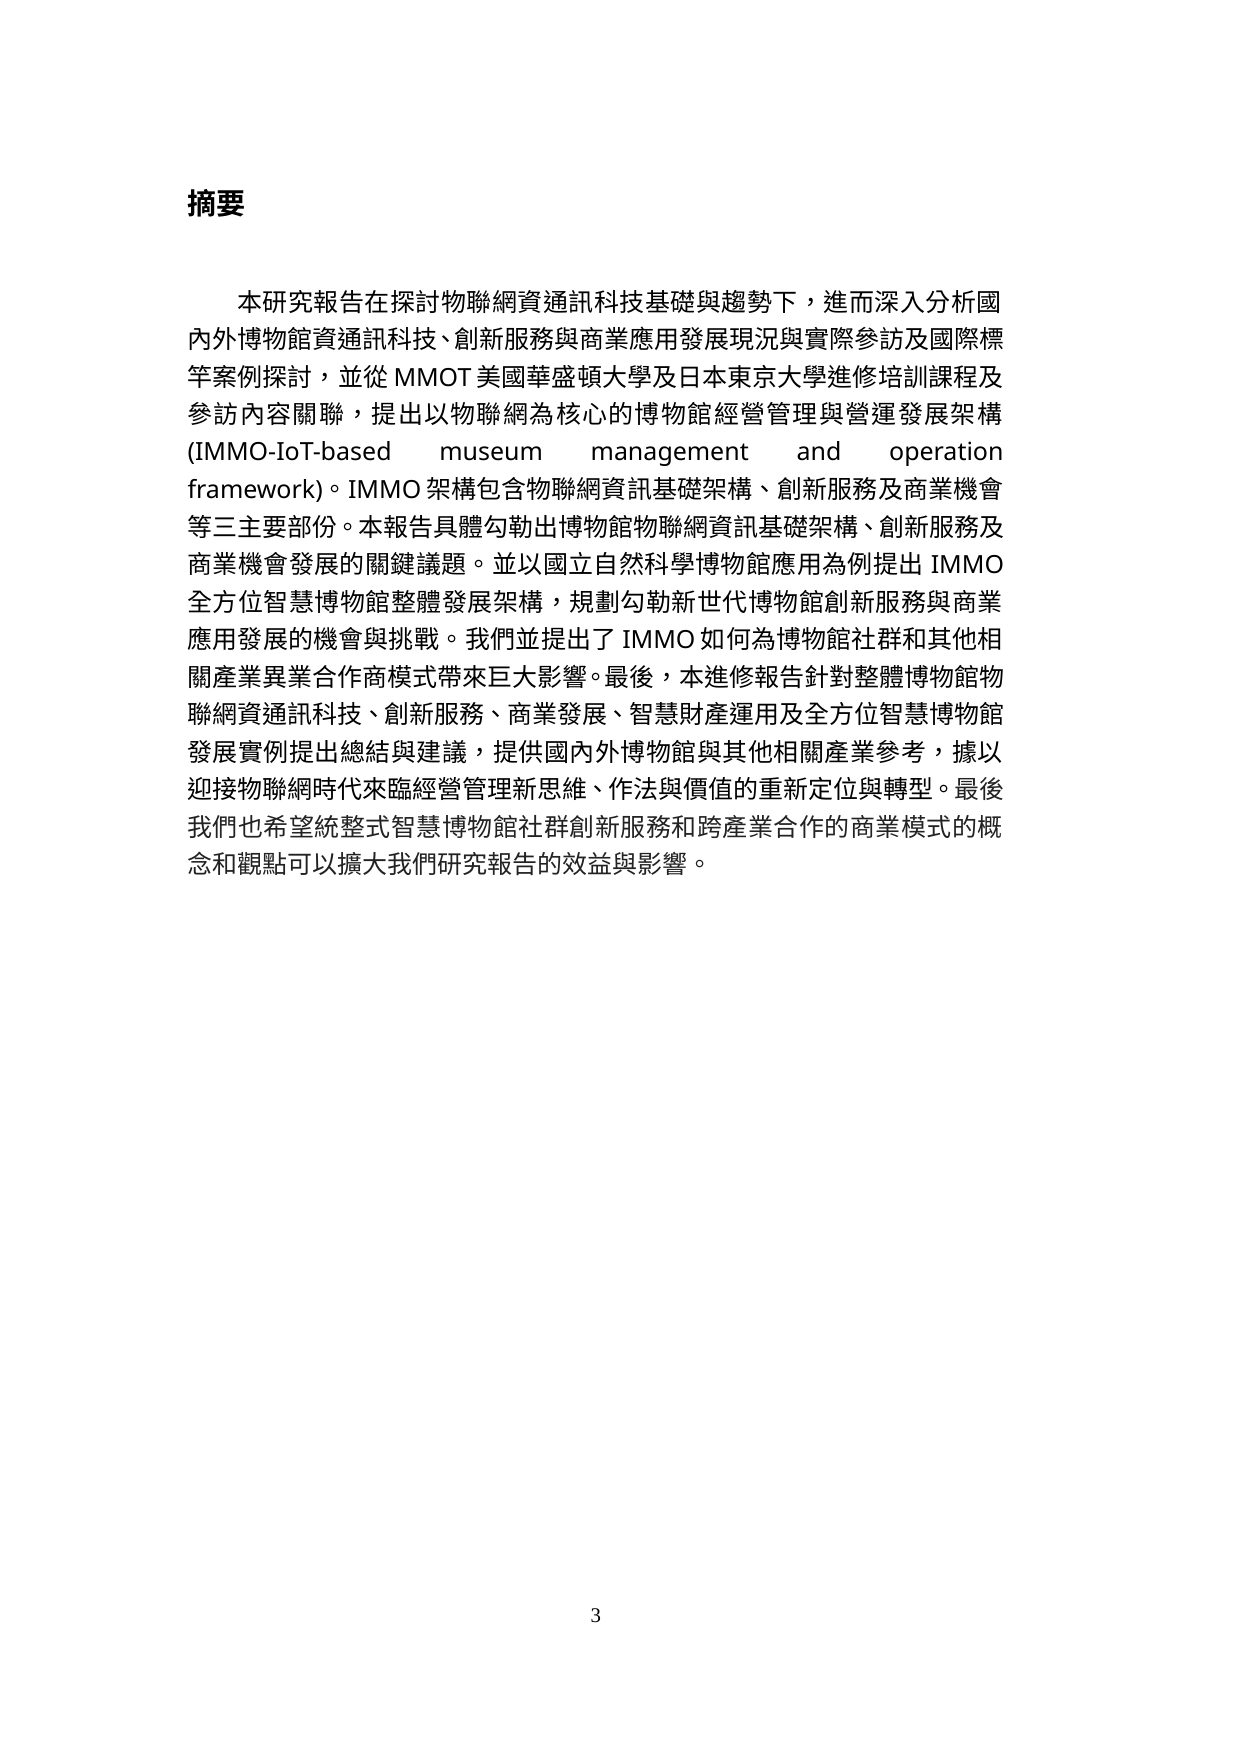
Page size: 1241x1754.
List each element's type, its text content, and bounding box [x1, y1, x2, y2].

text 本研究報告在探討物聯網資通訊科技基礎與趨勢下，進而深入分析國內外博物館資通訊科技、創新服務與商業應用發展現況與實際參訪及國際標竿案例探討，並從MMOT美國華盛頓大學及日本東京大學進修培訓課程及參訪內容關聯，提出以物聯網為核心的博物館經營管理與營運發展架構 (IMMO-IoT-based museum management and operation framework)。IMMO架構包含物聯網資訊基礎架構、創新服務及商業機會等三主要部份。本報告具體勾勒出博物館物聯網資訊基礎架構、創新服務及商業機會發展的關鍵議題。並以國立自然科學博物館應用為例提出IMMO全方位智慧博物館整體發展架構，規劃勾勒新世代博物館創新服務與商業應用發展的機會與挑戰。我們並提出了IMMO如何為博物館社群和其他相關產業異業合作商模式帶來巨大影響。最後，本進修報告針對整體博物館物聯網資通訊科技、創新服務、商業發展、智慧財產運用及全方位智慧博物館發展實例提出總結與建議，提供國內外博物館與其他相關產業參考，據以迎接物聯網時代來臨經營管理新思維、作法與價值的重新定位與轉型。最後，我們也希望統整式智慧博物館社群創新服務和跨產業合作的商業模式的概念和觀點可以擴大我們研究報告的效益與影響。 [187, 282, 1004, 882]
subtitle 摘要 [187, 164, 1004, 239]
